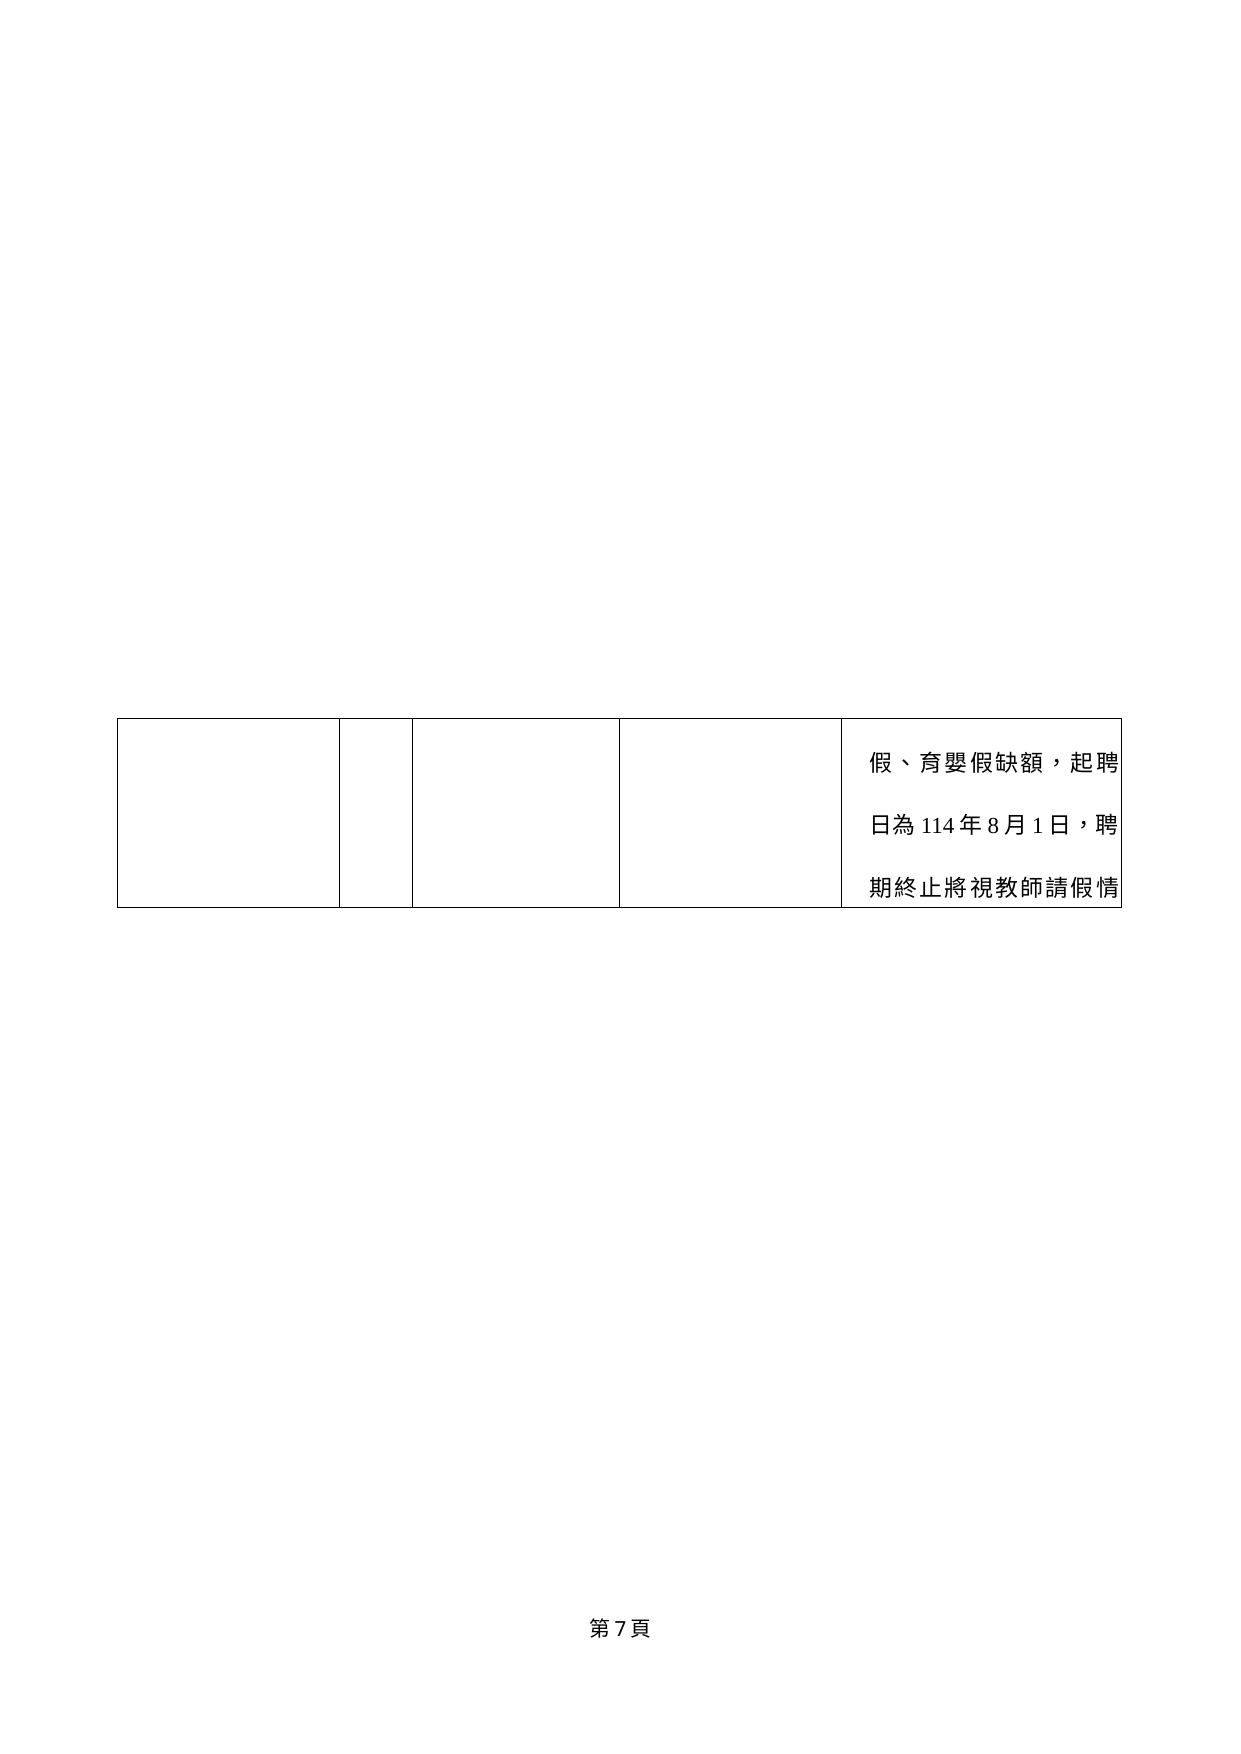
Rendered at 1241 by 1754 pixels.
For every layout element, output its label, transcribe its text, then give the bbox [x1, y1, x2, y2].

table_cell [118, 719, 339, 907]
table_cell [340, 719, 412, 907]
table_cell [620, 719, 841, 907]
table_cell 假、育嬰假缺額，起聘日為114年8月1日，聘期終止將視教師請假情 [842, 719, 1121, 907]
table_cell [413, 719, 619, 907]
